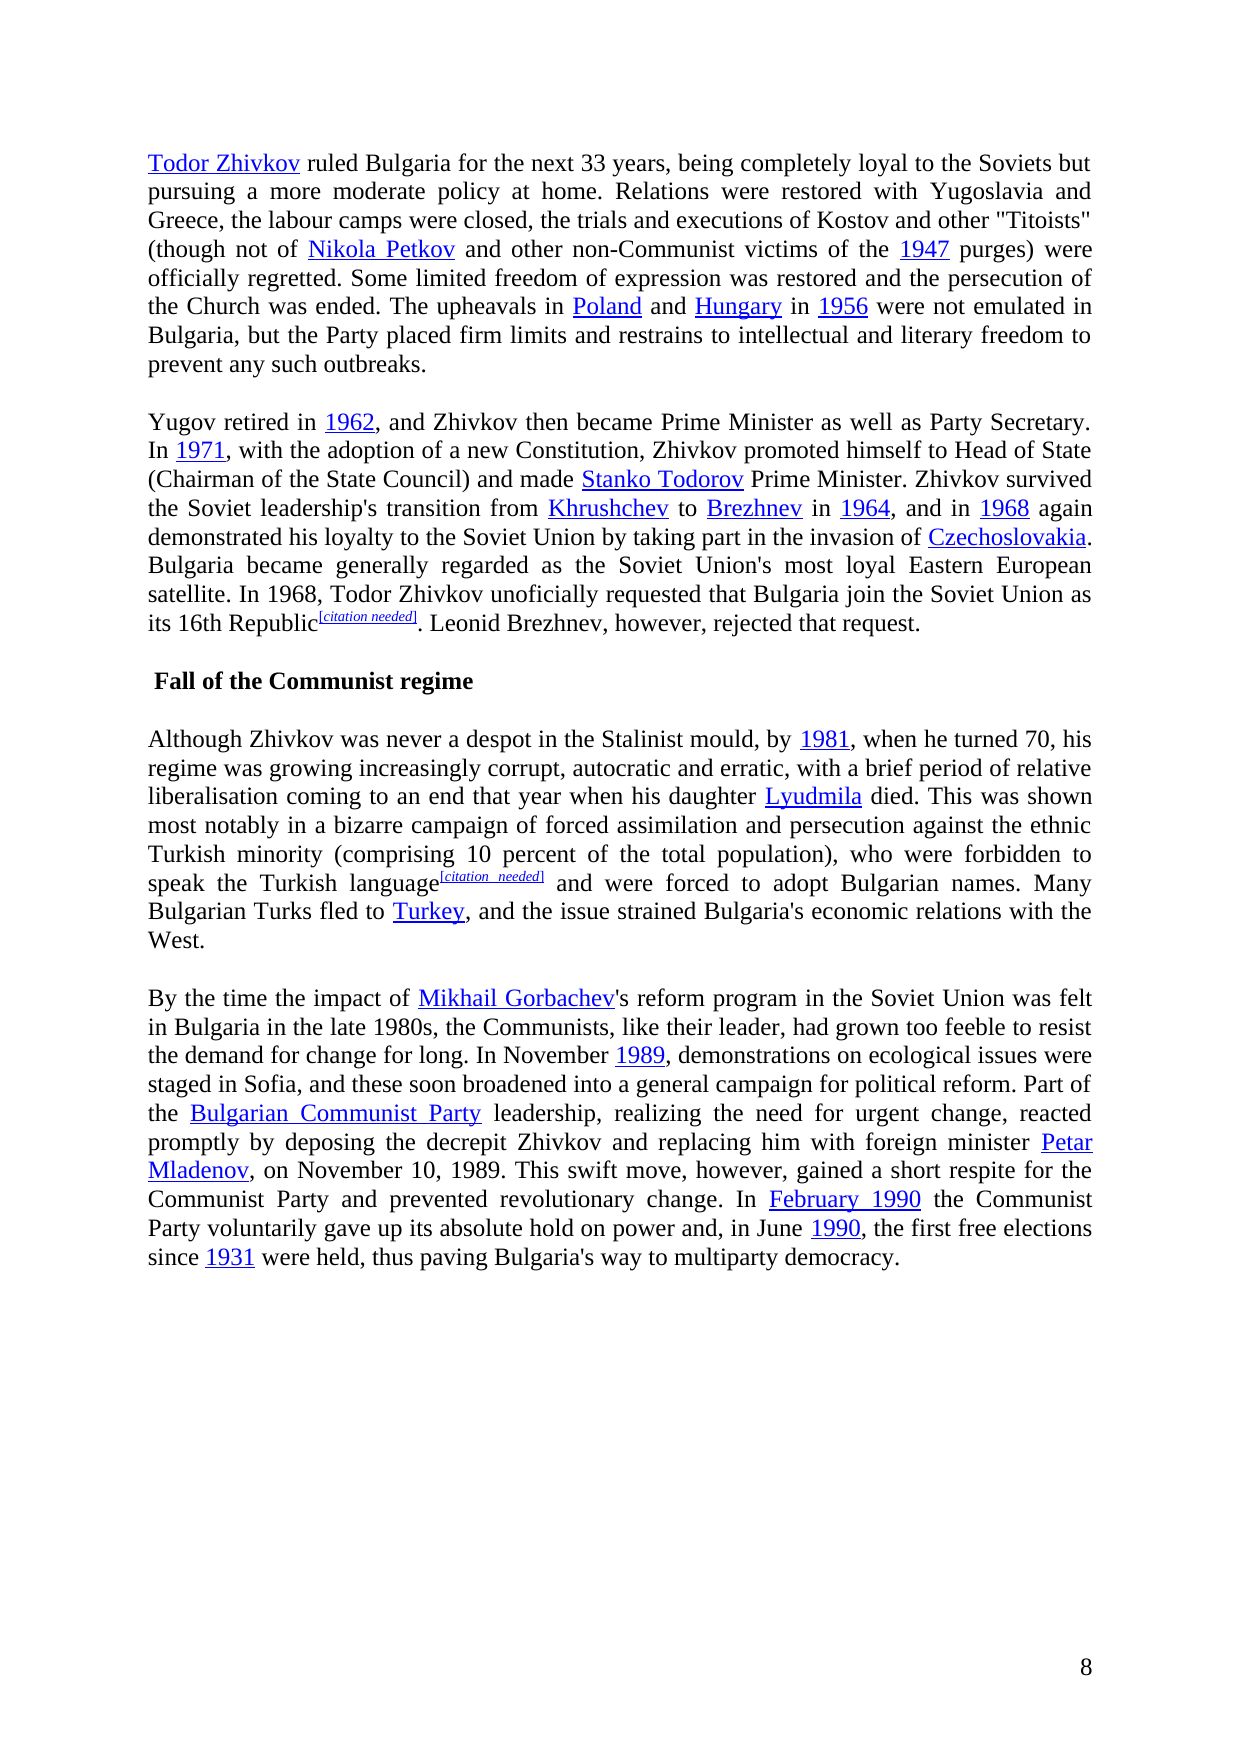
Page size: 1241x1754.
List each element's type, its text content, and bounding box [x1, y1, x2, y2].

text Although Zhivkov was never a despot in the Stalinist mould, by 1981, when he turned 70, his regime was growing increasingly corrupt, autocratic and erratic, with a brief period of relative liberalisation coming to an end that year when his daughter Lyudmila died. This was shown most notably in a bizarre campaign of forced assimilation and persecution against the ethnic Turkish minority (comprising 10 percent of the total population), who were forbidden to speak the Turkish language[citation needed] and were forced to adopt Bulgarian names. Many Bulgarian Turks fled to Turkey, and the issue strained Bulgaria's economic relations with the West. [148, 724, 1093, 954]
text By the time the impact of Mikhail Gorbachev's reform program in the Soviet Union was felt in Bulgaria in the late 1980s, the Communists, like their leader, had grown too feeble to resist the demand for change for long. In November 1989, demonstrations on ecological issues were staged in Sofia, and these soon broadened into a general campaign for political reform. Part of the Bulgarian Communist Party leadership, realizing the need for urgent change, reacted promptly by deposing the decrepit Zhivkov and replacing him with foreign minister Petar Mladenov, on November 10, 1989. This swift move, however, gained a short respite for the Communist Party and prevented revolutionary change. In February 1990 the Communist Party voluntarily gave up its absolute hold on power and, in June 1990, the first free elections since 1931 were held, thus paving Bulgaria's way to multiparty democracy. [148, 983, 1093, 1271]
text Yugov retired in 1962, and Zhivkov then became Prime Minister as well as Party Secretary. In 1971, with the adoption of a new Constitution, Zhivkov promoted himself to Head of State (Chairman of the State Council) and made Stanko Todorov Prime Minister. Zhivkov survived the Soviet leadership's transition from Khrushchev to Brezhnev in 1964, and in 1968 again demonstrated his loyalty to the Soviet Union by taking part in the invasion of Czechoslovakia. Bulgaria became generally regarded as the Soviet Union's most loyal Eastern European satellite. In 1968, Todor Zhivkov unoficially requested that Bulgaria join the Soviet Union as its 16th Republic[citation needed]. Leonid Brezhnev, however, rejected that request. [148, 407, 1093, 637]
text Todor Zhivkov ruled Bulgaria for the next 33 years, being completely loyal to the Soviets but pursuing a more moderate policy at home. Relations were restored with Yugoslavia and Greece, the labour camps were closed, the trials and executions of Kostov and other "Titoists" (though not of Nikola Petkov and other non-Communist victims of the 1947 purges) were officially regretted. Some limited freedom of expression was restored and the persecution of the Church was ended. The upheavals in Poland and Hungary in 1956 were not emulated in Bulgaria, but the Party placed firm limits and restrains to intellectual and literary freedom to prevent any such outbreaks. [148, 148, 1093, 378]
text Fall of the Communist regime [148, 666, 1093, 695]
